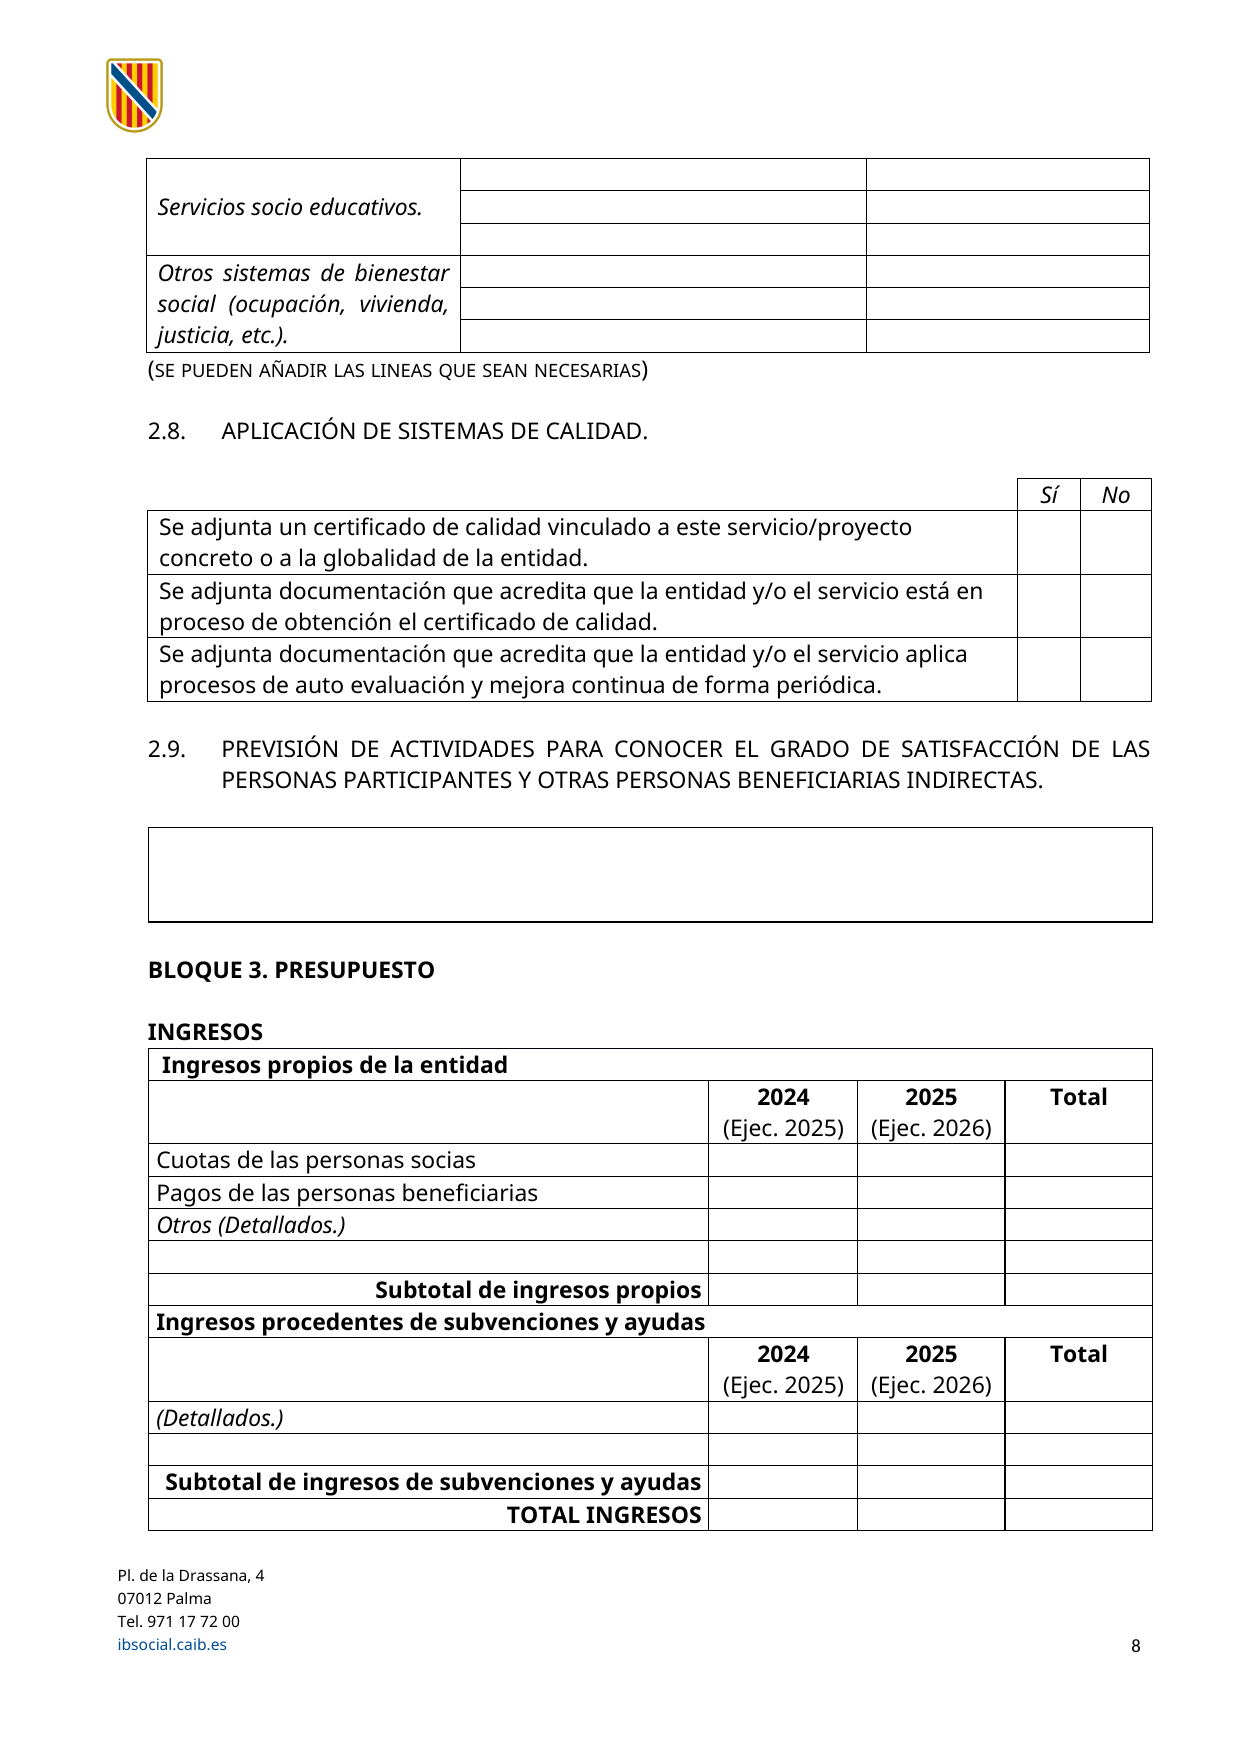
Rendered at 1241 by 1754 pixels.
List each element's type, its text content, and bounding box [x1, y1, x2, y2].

table_header No [1081, 479, 1151, 510]
table_cell [1018, 638, 1080, 701]
table_cell Subtotal de ingresos propios [149, 1274, 708, 1305]
table_cell [858, 1402, 1004, 1433]
table_cell [858, 1241, 1004, 1272]
table_cell [709, 1209, 857, 1240]
table_cell [858, 1274, 1004, 1305]
table_cell [1006, 1274, 1152, 1305]
table_cell [1006, 1177, 1152, 1208]
table_cell Otros sistemas de bienestar social (ocupación, vivienda, justicia, etc.). [147, 256, 460, 352]
text 2.9. PREVISIÓN DE ACTIVIDADES PARA CONOCER EL GRADO DE SATISFACCIÓN DE LAS PERSONAS PARTICIPANTES Y OTRAS PERSONAS BENEFICIARIAS INDIRECTAS. [148, 733, 1152, 795]
table_cell [461, 256, 866, 287]
table_cell 2025 (Ejec. 2026) [858, 1081, 1004, 1143]
table_cell Total [1006, 1081, 1152, 1143]
table_cell [858, 1209, 1004, 1240]
table_cell [461, 191, 866, 222]
table_cell [1006, 1499, 1152, 1530]
table_cell [1081, 638, 1151, 701]
table_cell [709, 1402, 857, 1433]
table_cell Pagos de las personas beneficiarias [149, 1177, 708, 1208]
text (se pueden añadir las lineas que sean necesarias) [148, 353, 1152, 384]
table_cell [867, 256, 1149, 287]
table_cell [867, 224, 1149, 255]
table_cell [149, 1338, 708, 1401]
table_cell [709, 1466, 857, 1497]
table_cell [709, 1144, 857, 1176]
table_cell [1081, 575, 1151, 637]
table_cell Otros (Detallados.) [149, 1209, 708, 1240]
table_cell [1018, 575, 1080, 637]
table_cell Subtotal de ingresos de subvenciones y ayudas [149, 1466, 708, 1497]
table_cell [709, 1499, 857, 1530]
table_cell [1006, 1241, 1152, 1272]
table_cell TOTAL INGRESOS [149, 1499, 708, 1530]
table_cell [867, 191, 1149, 222]
table_cell 2025 (Ejec. 2026) [858, 1338, 1004, 1401]
text 2.8. APLICACIÓN DE SISTEMAS DE CALIDAD. [148, 415, 1152, 446]
table_cell [1006, 1434, 1152, 1465]
table_cell Se adjunta documentación que acredita que la entidad y/o el servicio está en proceso de obtención el certificado de calidad. [148, 575, 1017, 637]
table_cell Se adjunta un certificado de calidad vinculado a este servicio/proyecto concreto o a la globalidad de la entidad. [148, 511, 1017, 573]
table_cell [1006, 1466, 1152, 1497]
table_cell Cuotas de las personas socias [149, 1144, 708, 1176]
table_header Ingresos propios de la entidad [149, 1049, 1152, 1080]
table_cell Ingresos procedentes de subvenciones y ayudas [149, 1306, 1152, 1337]
table_cell Total [1006, 1338, 1152, 1401]
table_cell 2024 (Ejec. 2025) [709, 1081, 857, 1143]
text BLOQUE 3. PRESUPUESTO [148, 954, 1152, 985]
table_cell [1006, 1209, 1152, 1240]
table_header Sí [1018, 479, 1080, 510]
table_cell (Detallados.) [149, 1402, 708, 1433]
picture [88, 30, 181, 161]
table_cell [867, 288, 1149, 319]
table_cell [709, 1434, 857, 1465]
table_cell [1006, 1402, 1152, 1433]
table_cell [858, 1144, 1004, 1176]
table_cell [867, 320, 1149, 352]
table_cell 2024 (Ejec. 2025) [709, 1338, 857, 1401]
table_cell [1018, 511, 1080, 573]
table_cell [461, 320, 866, 352]
table_cell [709, 1177, 857, 1208]
table_cell [709, 1274, 857, 1305]
table_cell [461, 288, 866, 319]
table_cell [858, 1177, 1004, 1208]
table_cell Se adjunta documentación que acredita que la entidad y/o el servicio aplica procesos de auto evaluación y mejora continua de forma periódica. [148, 638, 1017, 701]
table_cell [461, 224, 866, 255]
table_cell Servicios socio educativos. [147, 159, 460, 255]
table_cell [1006, 1144, 1152, 1176]
table_header [148, 478, 1017, 510]
table_cell [858, 1434, 1004, 1465]
table_cell [149, 1241, 708, 1272]
table_cell [858, 1499, 1004, 1530]
table_cell [867, 159, 1149, 190]
table_header [149, 828, 1152, 921]
table_cell [149, 1434, 708, 1465]
table_cell [709, 1241, 857, 1272]
text INGRESOS [148, 1016, 1152, 1047]
table_cell [461, 159, 866, 190]
table_cell [1081, 511, 1151, 573]
table_cell [149, 1081, 708, 1143]
table_cell [858, 1466, 1004, 1497]
